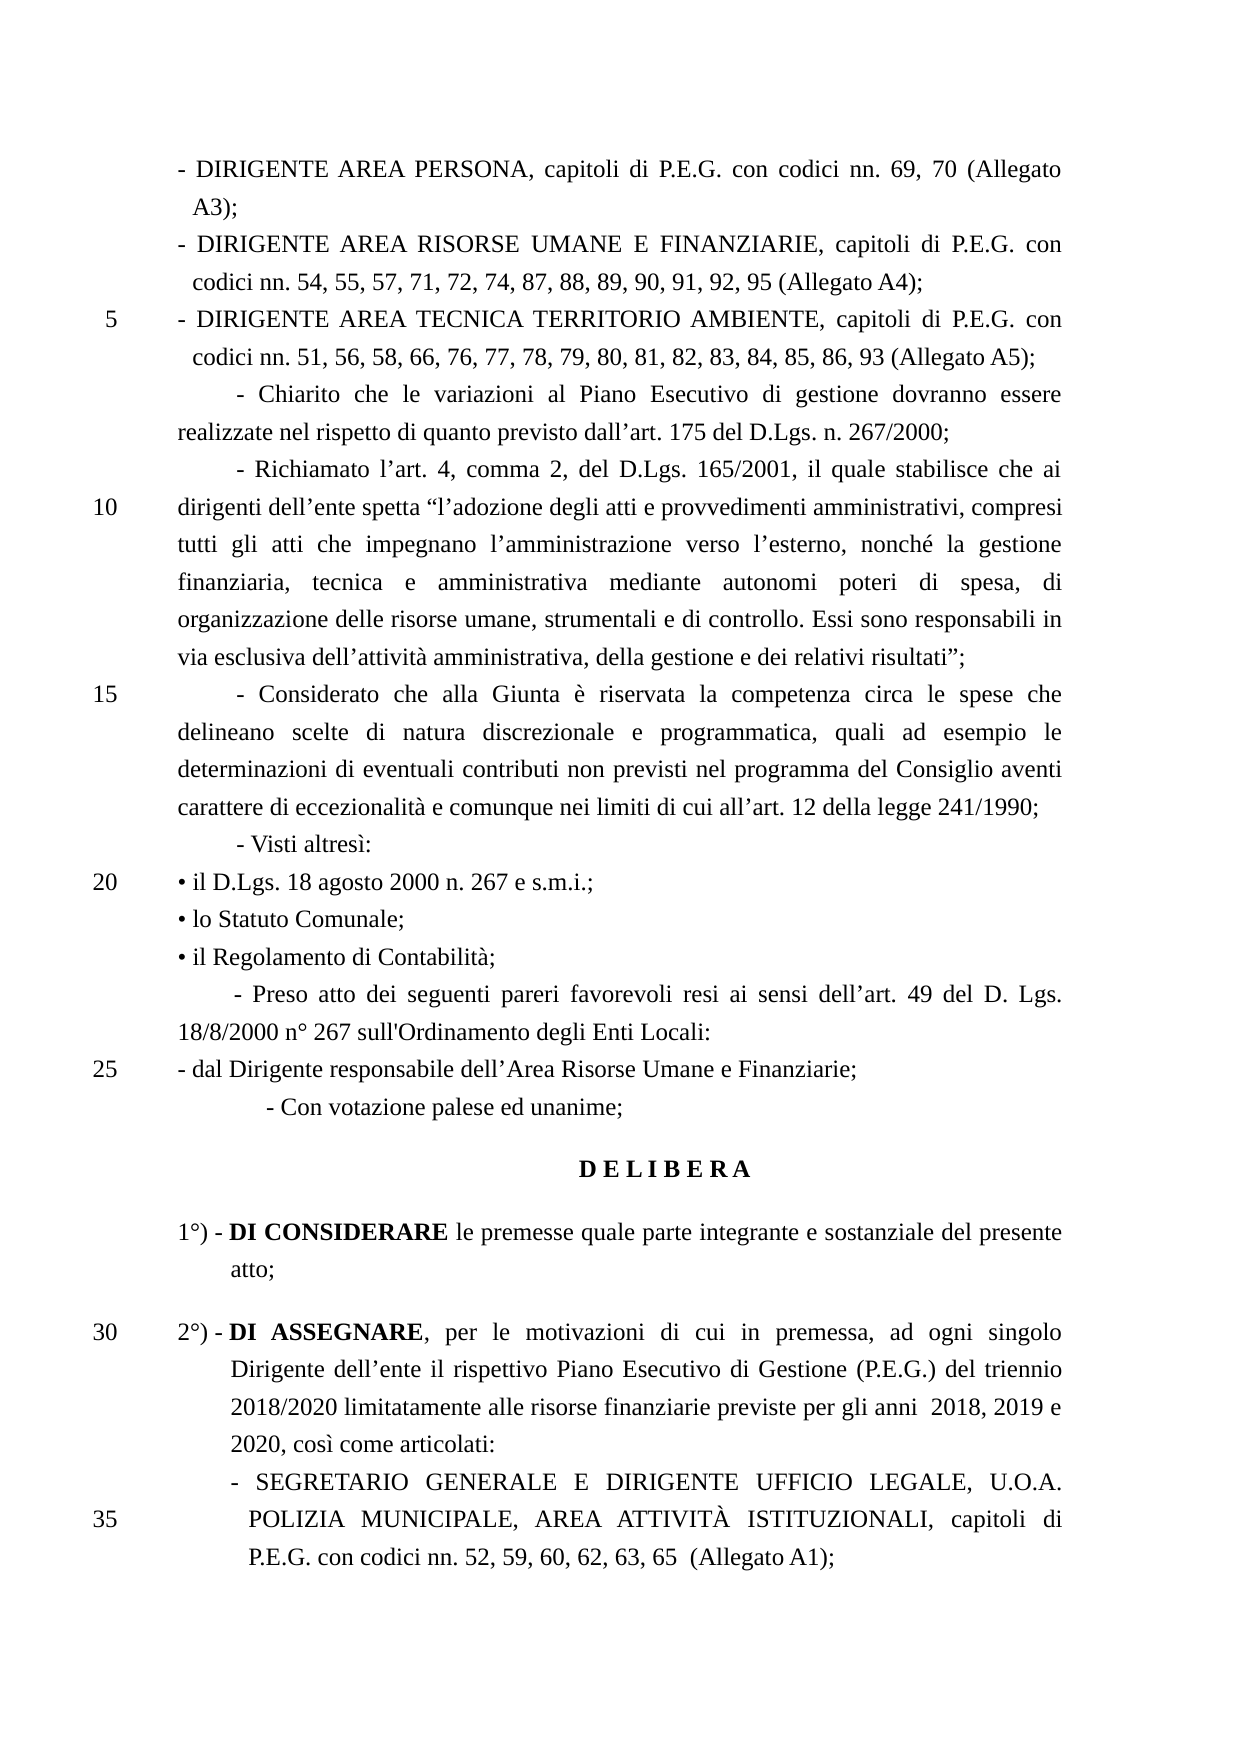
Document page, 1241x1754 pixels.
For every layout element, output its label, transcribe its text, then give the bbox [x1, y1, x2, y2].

text - Considerato che alla Giunta è riservata la competenza circa le spese che delineano scelte di natura discrezionale e programmatica, quali ad esempio le determinazioni di eventuali contributi non previsti nel programma del Consiglio aventi carattere di eccezionalità e comunque nei limiti di cui all’art. 12 della legge 241/1990; [177, 673, 1063, 823]
text - dal Dirigente responsabile dell’Area Risorse Umane e Finanziarie; [177, 1048, 1063, 1085]
text - Con votazione palese ed unanime; [177, 1085, 1063, 1123]
text • il Regolamento di Contabilità; [177, 935, 1063, 973]
text D E L I B E R A [177, 1148, 1063, 1185]
text 1°) - DI CONSIDERARE le premesse quale parte integrante e sostanziale del presente atto; [177, 1210, 1063, 1285]
text - Richiamato l’art. 4, comma 2, del D.Lgs. 165/2001, il quale stabilisce che ai dirigenti dell’ente spetta “l’adozione degli atti e provvedimenti amministrativi, compresi tutti gli atti che impegnano l’amministrazione verso l’esterno, nonché la gestione finanziaria, tecnica e amministrativa mediante autonomi poteri di spesa, di organizzazione delle risorse umane, strumentali e di controllo. Essi sono responsabili in via esclusiva dell’attività amministrativa, della gestione e dei relativi risultati”; [177, 448, 1063, 673]
text - Preso atto dei seguenti pareri favorevoli resi ai sensi dell’art. 49 del D. Lgs. 18/8/2000 n° 267 sull'Ordinamento degli Enti Locali: [177, 973, 1063, 1048]
text - DIRIGENTE AREA PERSONA, capitoli di P.E.G. con codici nn. 69, 70 (Allegato A3); [177, 148, 1063, 223]
text - DIRIGENTE AREA TECNICA TERRITORIO AMBIENTE, capitoli di P.E.G. con codici nn. 51, 56, 58, 66, 76, 77, 78, 79, 80, 81, 82, 83, 84, 85, 86, 93 (Allegato A5); [177, 298, 1063, 373]
text • lo Statuto Comunale; [177, 898, 1063, 935]
text • il D.Lgs. 18 agosto 2000 n. 267 e s.m.i.; [177, 860, 1063, 898]
text - Visti altresì: [177, 823, 1063, 860]
text - Chiarito che le variazioni al Piano Esecutivo di gestione dovranno essere realizzate nel rispetto di quanto previsto dall’art. 175 del D.Lgs. n. 267/2000; [177, 373, 1063, 448]
text - SEGRETARIO GENERALE E DIRIGENTE UFFICIO LEGALE, U.O.A. POLIZIA MUNICIPALE, AREA ATTIVITÀ ISTITUZIONALI, capitoli di P.E.G. con codici nn. 52, 59, 60, 62, 63, 65 (Allegato A1); [230, 1460, 1063, 1573]
text 2°) - DI ASSEGNARE, per le motivazioni di cui in premessa, ad ogni singolo Dirigente dell’ente il rispettivo Piano Esecutivo di Gestione (P.E.G.) del triennio 2018/2020 limitatamente alle risorse finanziarie previste per gli anni 2018, 2019 e 2020, così come articolati: [177, 1310, 1063, 1460]
text - DIRIGENTE AREA RISORSE UMANE E FINANZIARIE, capitoli di P.E.G. con codici nn. 54, 55, 57, 71, 72, 74, 87, 88, 89, 90, 91, 92, 95 (Allegato A4); [177, 223, 1063, 298]
